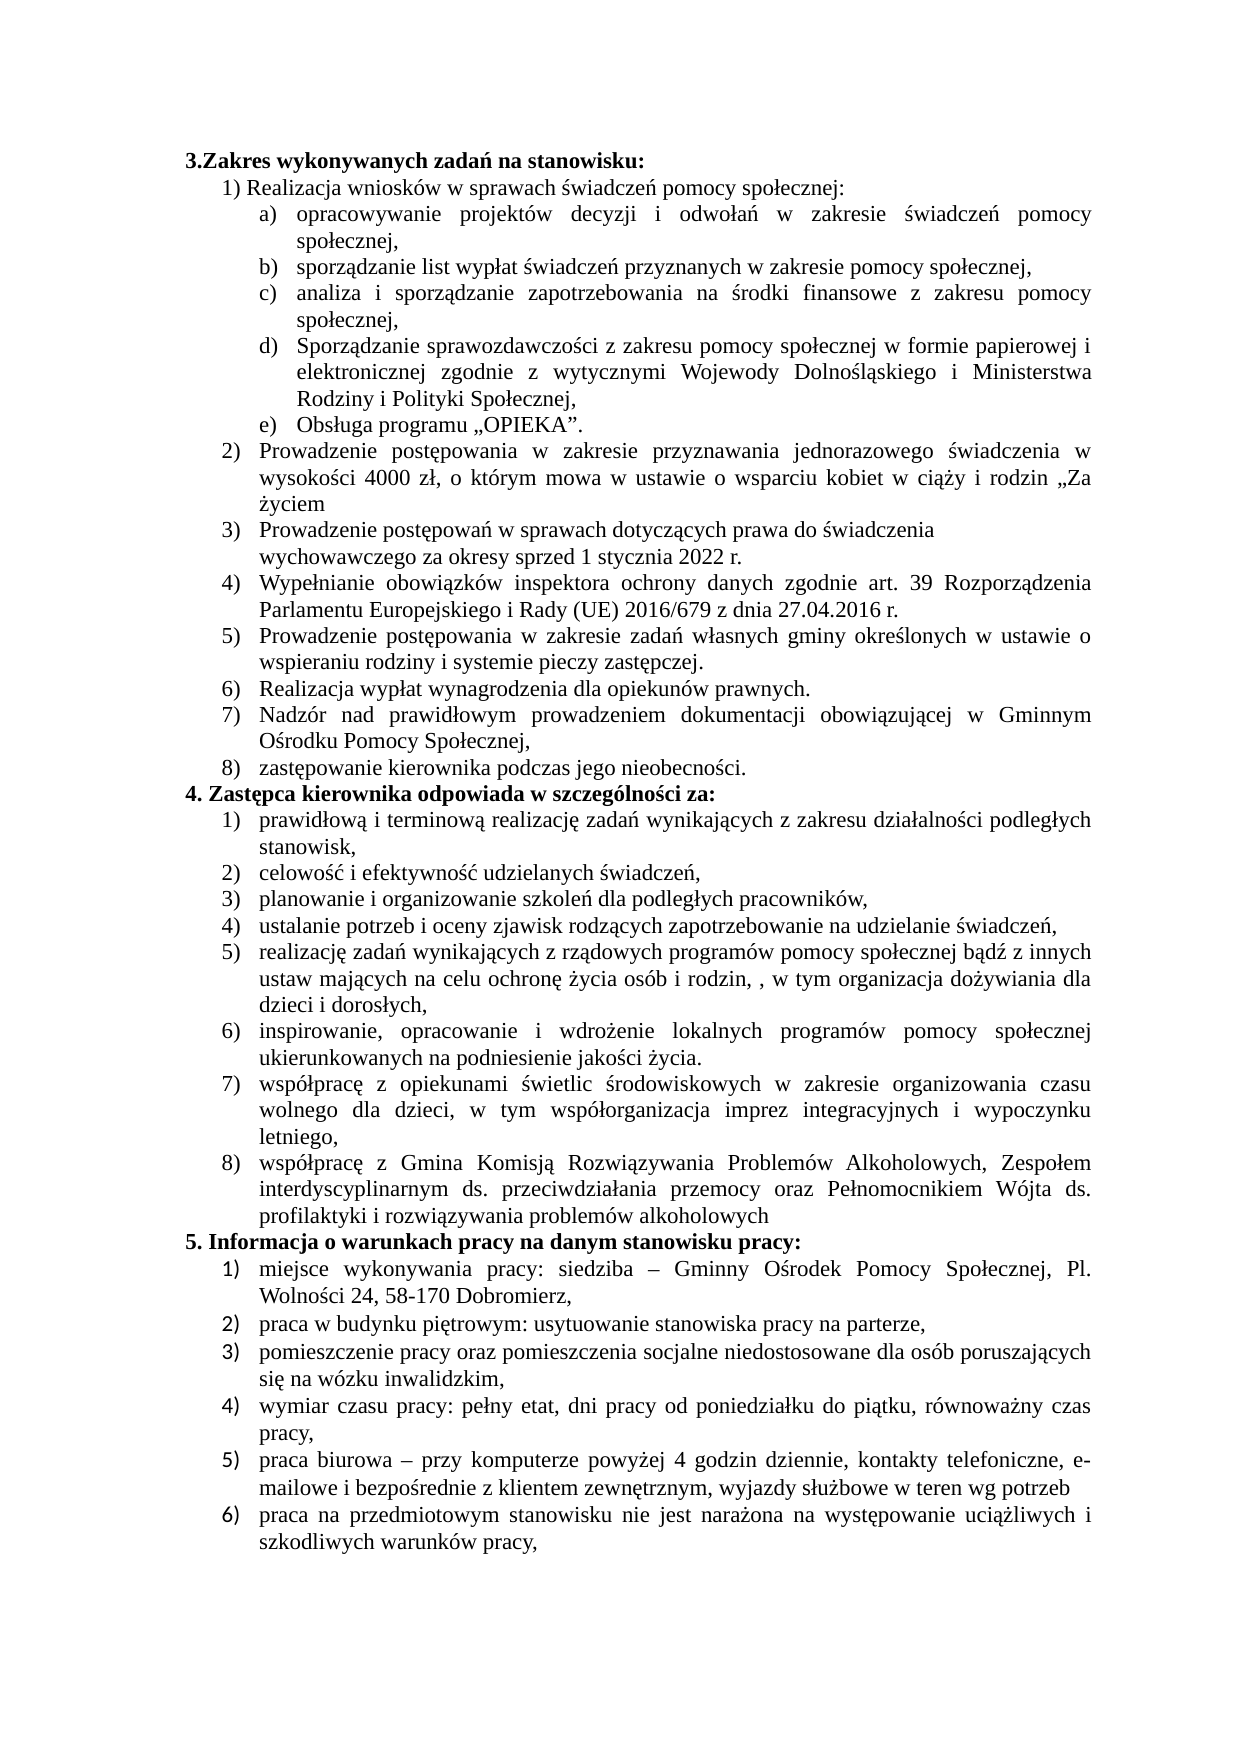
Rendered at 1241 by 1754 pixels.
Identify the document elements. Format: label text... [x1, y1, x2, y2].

list Obsługa programu „OPIEKA”. [259, 411, 1093, 437]
list współpracę z Gmina Komisją Rozwiązywania Problemów Alkoholowych, Zespołem interdyscyplinarnym ds. przeciwdziałania przemocy oraz Pełnomocnikiem Wójta ds. profilaktyki i rozwiązywania problemów alkoholowych [221, 1149, 1093, 1228]
list miejsce wykonywania pracy: siedziba – Gminny Ośrodek Pomocy Społecznej, Pl. Wolności 24, 58-170 Dobromierz, [221, 1254, 1093, 1309]
list sporządzanie list wypłat świadczeń przyznanych w zakresie pomocy społecznej, [259, 253, 1093, 279]
list Realizacja wypłat wynagrodzenia dla opiekunów prawnych. [221, 675, 1093, 701]
list praca w budynku piętrowym: usytuowanie stanowiska pracy na parterze, [221, 1309, 1093, 1337]
list Prowadzenie postępowania w zakresie zadań własnych gminy określonych w ustawie o wspieraniu rodziny i systemie pieczy zastępczej. [221, 622, 1093, 675]
text 4. Zastępca kierownika odpowiada w szczególności za: [148, 780, 1093, 806]
list Prowadzenie postępowań w sprawach dotyczących prawa do świadczenia wychowawczego za okresy sprzed 1 stycznia 2022 r. [221, 517, 1093, 569]
list wymiar czasu pracy: pełny etat, dni pracy od poniedziałku do piątku, równoważny czas pracy, [221, 1391, 1093, 1446]
list pomieszczenie pracy oraz pomieszczenia socjalne niedostosowane dla osób poruszających się na wózku inwalidzkim, [221, 1337, 1093, 1391]
list opracowywanie projektów decyzji i odwołań w zakresie świadczeń pomocy społecznej, [259, 200, 1093, 253]
list realizację zadań wynikających z rządowych programów pomocy społecznej bądź z innych ustaw mających na celu ochronę życia osób i rodzin, , w tym organizacja dożywiania dla dzieci i dorosłych, [221, 938, 1093, 1017]
text 5. Informacja o warunkach pracy na danym stanowisku pracy: [148, 1228, 1093, 1254]
list Prowadzenie postępowania w zakresie przyznawania jednorazowego świadczenia w wysokości 4000 zł, o którym mowa w ustawie o wsparciu kobiet w ciąży i rodzin „Za życiem [221, 437, 1093, 517]
list planowanie i organizowanie szkoleń dla podległych pracowników, [221, 886, 1093, 912]
list Nadzór nad prawidłowym prowadzeniem dokumentacji obowiązującej w Gminnym Ośrodku Pomocy Społecznej, [221, 701, 1093, 754]
list praca na przedmiotowym stanowisku nie jest narażona na występowanie uciążliwych i szkodliwych warunków pracy, [221, 1500, 1093, 1554]
list Sporządzanie sprawozdawczości z zakresu pomocy społecznej w formie papierowej i elektronicznej zgodnie z wytycznymi Wojewody Dolnośląskiego i Ministerstwa Rodziny i Polityki Społecznej, [259, 332, 1093, 411]
text 1) Realizacja wniosków w sprawach świadczeń pomocy społecznej: [148, 174, 1093, 200]
list zastępowanie kierownika podczas jego nieobecności. [221, 754, 1093, 780]
list celowość i efektywność udzielanych świadczeń, [221, 859, 1093, 886]
text 3.Zakres wykonywanych zadań na stanowisku: [185, 148, 1093, 174]
list inspirowanie, opracowanie i wdrożenie lokalnych programów pomocy społecznej ukierunkowanych na podniesienie jakości życia. [221, 1017, 1093, 1070]
list ustalanie potrzeb i oceny zjawisk rodzących zapotrzebowanie na udzielanie świadczeń, [221, 912, 1093, 938]
list Wypełnianie obowiązków inspektora ochrony danych zgodnie art. 39 Rozporządzenia Parlamentu Europejskiego i Rady (UE) 2016/679 z dnia 27.04.2016 r. [221, 569, 1093, 622]
list prawidłową i terminową realizację zadań wynikających z zakresu działalności podległych stanowisk, [221, 806, 1093, 859]
list analiza i sporządzanie zapotrzebowania na środki finansowe z zakresu pomocy społecznej, [259, 279, 1093, 332]
list współpracę z opiekunami świetlic środowiskowych w zakresie organizowania czasu wolnego dla dzieci, w tym współorganizacja imprez integracyjnych i wypoczynku letniego, [221, 1070, 1093, 1149]
list praca biurowa – przy komputerze powyżej 4 godzin dziennie, kontakty telefoniczne, e-mailowe i bezpośrednie z klientem zewnętrznym, wyjazdy służbowe w teren wg potrzeb [221, 1446, 1093, 1500]
